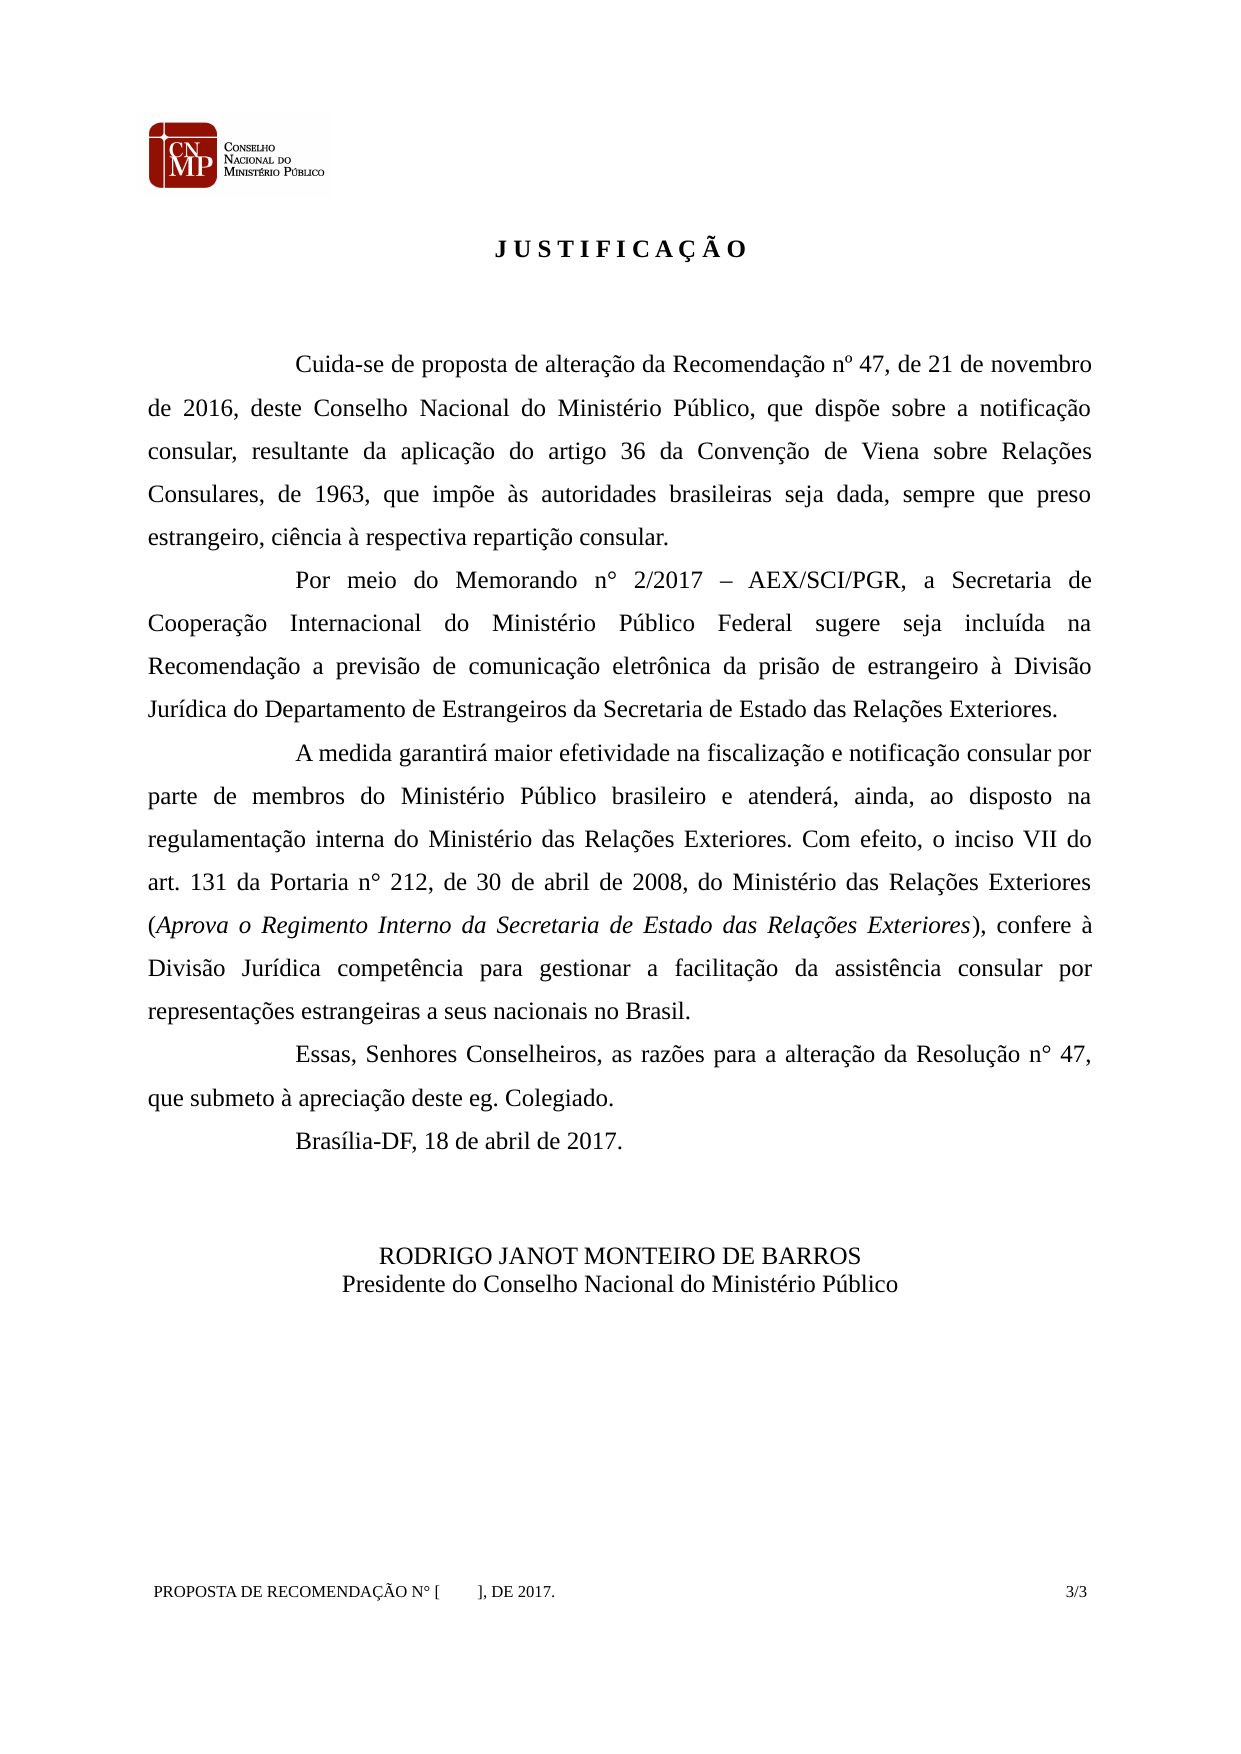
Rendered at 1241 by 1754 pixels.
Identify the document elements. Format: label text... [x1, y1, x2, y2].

text RODRIGO JANOT MONTEIRO DE BARROS [148, 1241, 1093, 1269]
text Por meio do Memorando n° 2/2017 – AEX/SCI/PGR, a Secretaria de Cooperação Internacional do Ministério Público Federal sugere seja incluída na Recomendação a previsão de comunicação eletrônica da prisão de estrangeiro à Divisão Jurídica do Departamento de Estrangeiros da Secretaria de Estado das Relações Exteriores. [148, 565, 1093, 723]
text J U S T I F I C A Ç Ã O [148, 234, 1093, 263]
text Essas, Senhores Conselheiros, as razões para a alteração da Resolução n° 47, que submeto à apreciação deste eg. Colegiado. [148, 1039, 1093, 1111]
text A medida garantirá maior efetividade na fiscalização e notificação consular por parte de membros do Ministério Público brasileiro e atenderá, ainda, ao disposto na regulamentação interna do Ministério das Relações Exteriores. Com efeito, o inciso VII do art. 131 da Portaria n° 212, de 30 de abril de 2008, do Ministério das Relações Exteriores (Aprova o Regimento Interno da Secretaria de Estado das Relações Exteriores), confere à Divisão Jurídica competência para gestionar a facilitação da assistência consular por representações estrangeiras a seus nacionais no Brasil. [148, 738, 1093, 1025]
text Cuida-se de proposta de alteração da Recomendação nº 47, de 21 de novembro de 2016, deste Conselho Nacional do Ministério Público, que dispõe sobre a notificação consular, resultante da aplicação do artigo 36 da Convenção de Viena sobre Relações Consulares, de 1963, que impõe às autoridades brasileiras seja dada, sempre que preso estrangeiro, ciência à respectiva repartição consular. [148, 349, 1093, 551]
text Presidente do Conselho Nacional do Ministério Público [148, 1269, 1093, 1298]
picture [137, 112, 332, 198]
text Brasília-DF, 18 de abril de 2017. [148, 1126, 1093, 1154]
